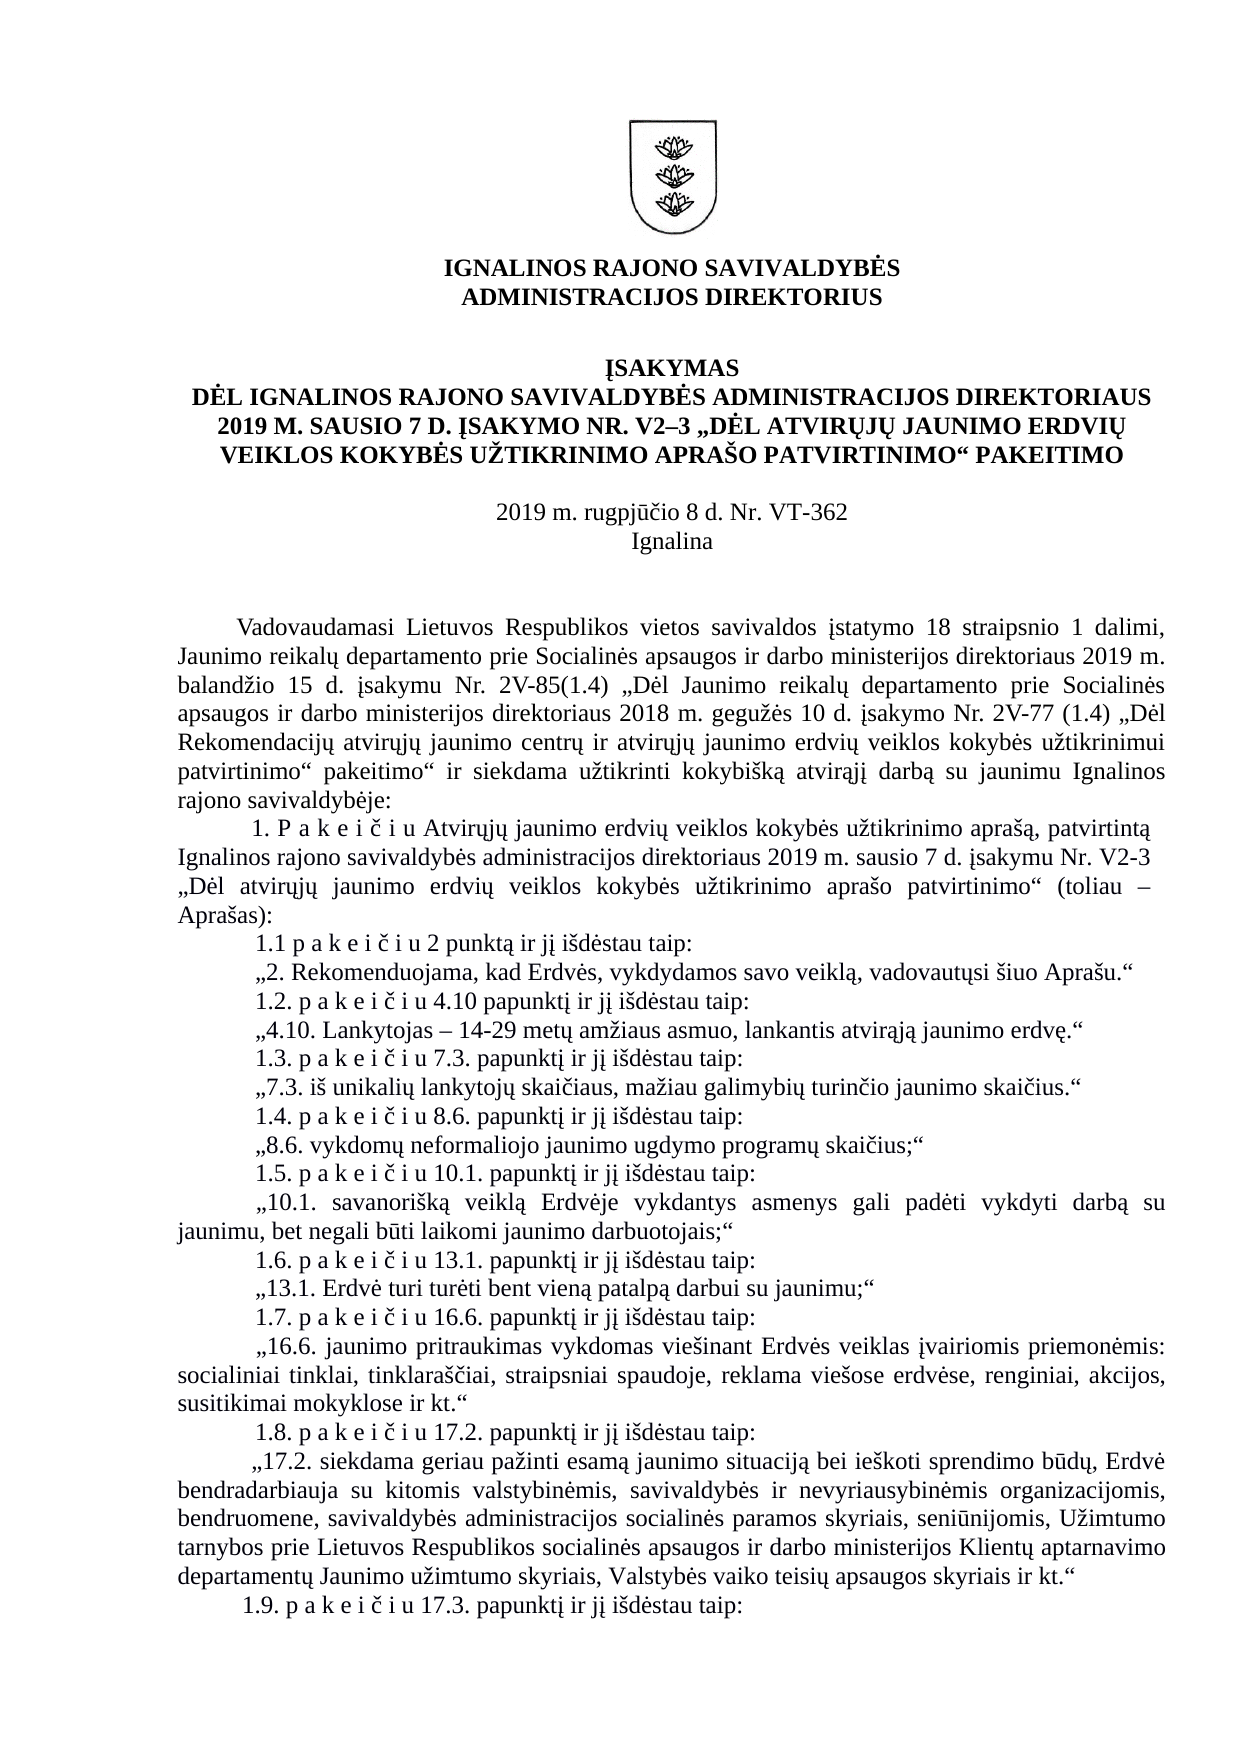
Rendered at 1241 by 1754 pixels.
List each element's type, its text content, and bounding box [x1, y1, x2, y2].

text 1.4. p a k e i č i u 8.6. papunktį ir jį išdėstau taip: [177, 1101, 1167, 1130]
text Vadovaudamasi Lietuvos Respublikos vietos savivaldos įstatymo 18 straipsnio 1 dalimi, Jaunimo reikalų departamento prie Socialinės apsaugos ir darbo ministerijos direktoriaus 2019 m. balandžio 15 d. įsakymu Nr. 2V-85(1.4) „Dėl Jaunimo reikalų departamento prie Socialinės apsaugos ir darbo ministerijos direktoriaus 2018 m. gegužės 10 d. įsakymo Nr. 2V-77 (1.4) „Dėl Rekomendacijų atvirųjų jaunimo centrų ir atvirųjų jaunimo erdvių veiklos kokybės užtikrinimui patvirtinimo“ pakeitimo“ ir siekdama užtikrinti kokybišką atvirąjį darbą su jaunimu Ignalinos rajono savivaldybėje: [177, 612, 1167, 813]
text „4.10. Lankytojas – 14-29 metų amžiaus asmuo, lankantis atvirąją jaunimo erdvę.“ [177, 1015, 1167, 1043]
text 1.8. p a k e i č i u 17.2. papunktį ir jį išdėstau taip: [177, 1417, 1167, 1446]
text 2019 m. rugpjūčio 8 d. Nr. VT-362 [177, 497, 1167, 526]
text „2. Rekomenduojama, kad Erdvės, vykdydamos savo veiklą, vadovautųsi šiuo Aprašu.“ [177, 957, 1167, 986]
text 1. P a k e i č i u Atvirųjų jaunimo erdvių veiklos kokybės užtikrinimo aprašą, patvirtintą Ignalinos rajono savivaldybės administracijos direktoriaus 2019 m. sausio 7 d. įsakymu Nr. V2-3 „Dėl atvirųjų jaunimo erdvių veiklos kokybės užtikrinimo aprašo patvirtinimo“ (toliau – Aprašas): [177, 813, 1152, 928]
text „16.6. jaunimo pritraukimas vykdomas viešinant Erdvės veiklas įvairiomis priemonėmis: socialiniai tinklai, tinklaraščiai, straipsniai spaudoje, reklama viešose erdvėse, renginiai, akcijos, susitikimai mokyklose ir kt.“ [177, 1331, 1167, 1417]
text 1.3. p a k e i č i u 7.3. papunktį ir jį išdėstau taip: [177, 1043, 1167, 1072]
text 1.5. p a k e i č i u 10.1. papunktį ir jį išdėstau taip: [177, 1158, 1167, 1187]
text „17.2. siekdama geriau pažinti esamą jaunimo situaciją bei ieškoti sprendimo būdų, Erdvė bendradarbiauja su kitomis valstybinėmis, savivaldybės ir nevyriausybinėmis organizacijomis, bendruomene, savivaldybės administracijos socialinės paramos skyriais, seniūnijomis, Užimtumo tarnybos prie Lietuvos Respublikos socialinės apsaugos ir darbo ministerijos Klientų aptarnavimo departamentų Jaunimo užimtumo skyriais, Valstybės vaiko teisių apsaugos skyriais ir kt.“ [177, 1446, 1167, 1590]
text „8.6. vykdomų neformaliojo jaunimo ugdymo programų skaičius;“ [177, 1130, 1167, 1158]
text DĖL IGNALINOS RAJONO SAVIVALDYBĖS ADMINISTRACIJOS DIREKTORIAUS 2019 M. SAUSIO 7 D. ĮSAKYMO NR. V2–3 „DĖL ATVIRŲJŲ JAUNIMO ERDVIŲ VEIKLOS KOKYBĖS UŽTIKRINIMO APRAŠO PATVIRTINIMO“ PAKEITIMO [177, 382, 1167, 468]
text „13.1. Erdvė turi turėti bent vieną patalpą darbui su jaunimu;“ [177, 1273, 1167, 1302]
text 1.6. p a k e i č i u 13.1. papunktį ir jį išdėstau taip: [177, 1245, 1167, 1273]
text Ignalina [177, 526, 1167, 555]
text 1.7. p a k e i č i u 16.6. papunktį ir jį išdėstau taip: [177, 1302, 1167, 1331]
text „7.3. iš unikalių lankytojų skaičiaus, mažiau galimybių turinčio jaunimo skaičius.“ [177, 1072, 1167, 1101]
text IGNALINOS RAJONO SAVIVALDYBĖS [177, 253, 1167, 282]
text „10.1. savanorišką veiklą Erdvėje vykdantys asmenys gali padėti vykdyti darbą su jaunimu, bet negali būti laikomi jaunimo darbuotojais;“ [177, 1187, 1167, 1245]
text 1.1 p a k e i č i u 2 punktą ir jį išdėstau taip: [177, 928, 1167, 957]
text 1.2. p a k e i č i u 4.10 papunktį ir jį išdėstau taip: [177, 986, 1167, 1015]
text ĮSAKYMAS [177, 353, 1167, 382]
text ADMINISTRACIJOS DIREKTORIUS [177, 282, 1167, 310]
text 1.9. p a k e i č i u 17.3. papunktį ir jį išdėstau taip: [177, 1590, 1167, 1618]
